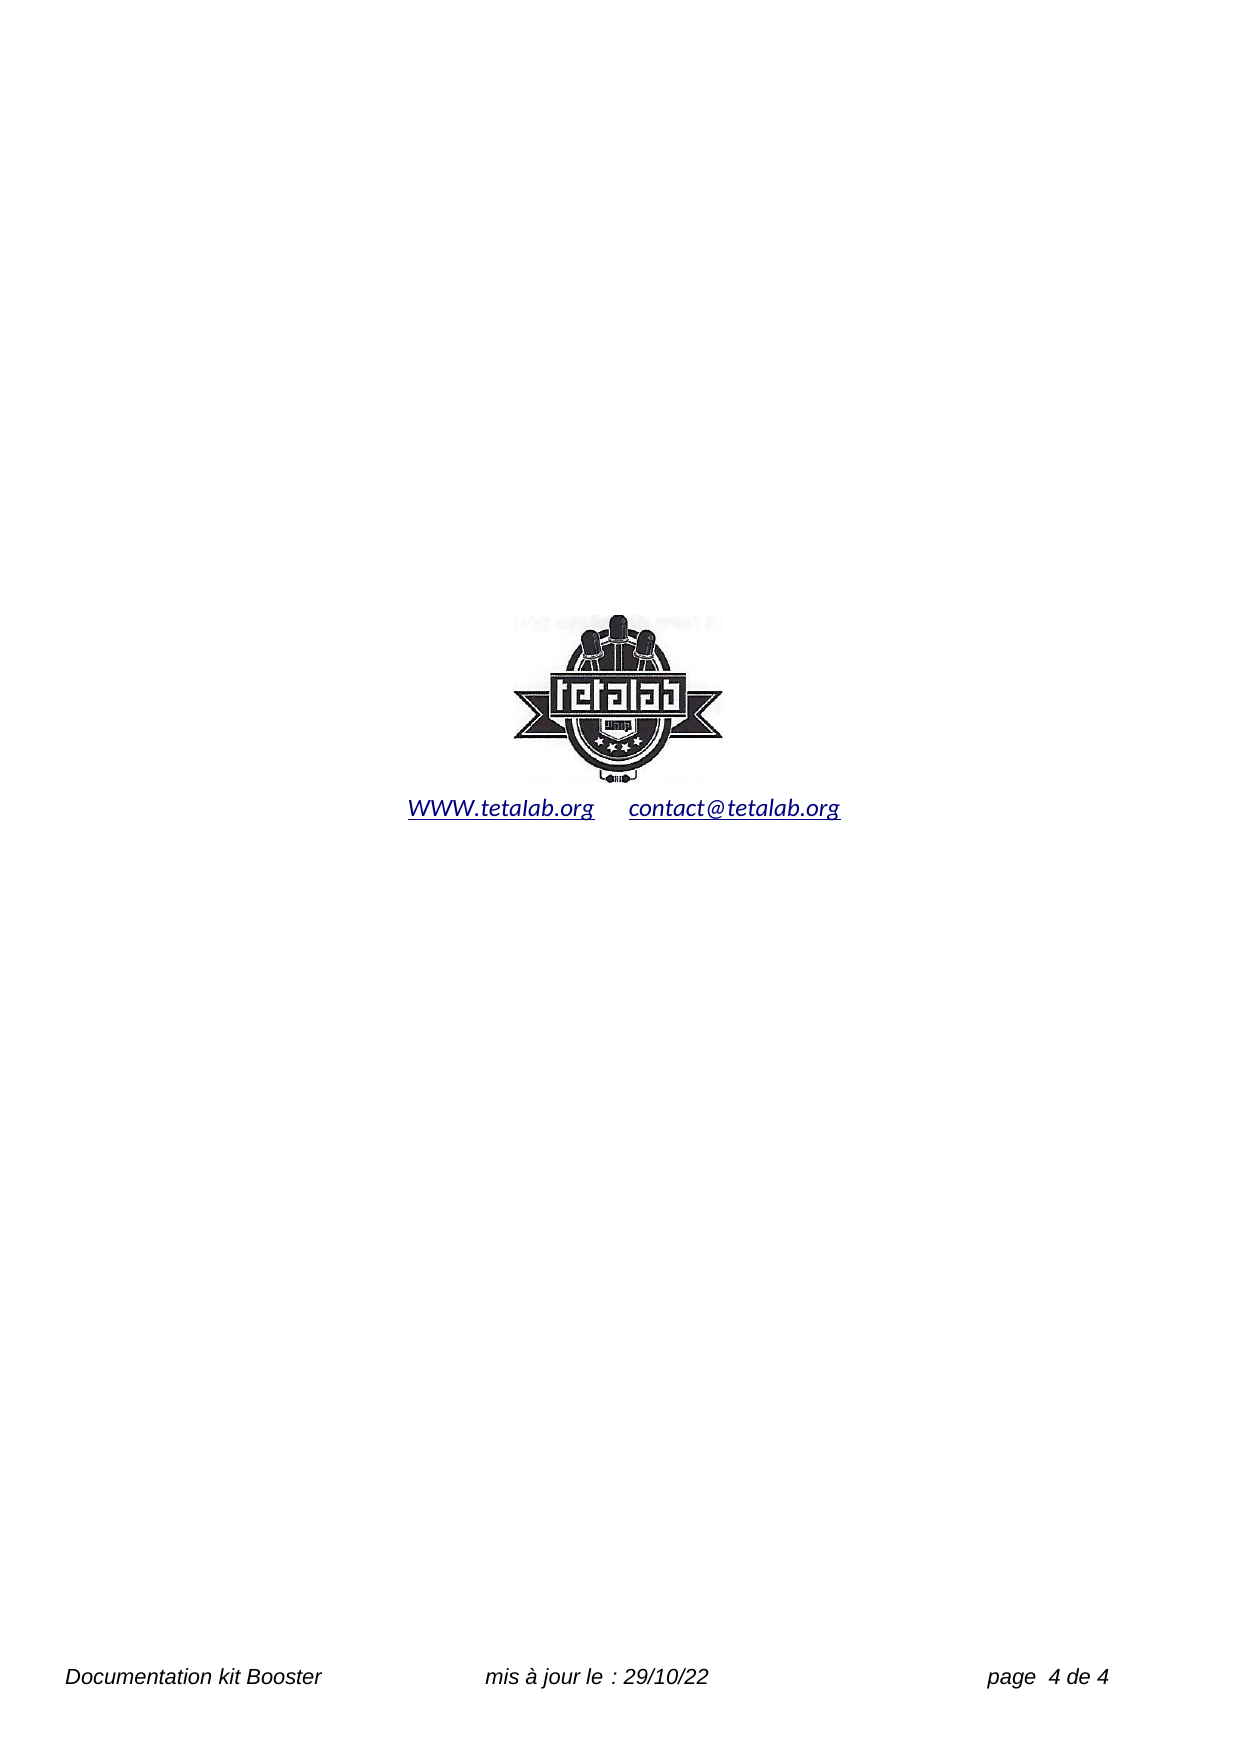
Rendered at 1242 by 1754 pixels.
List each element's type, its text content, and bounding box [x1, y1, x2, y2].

text WWW.tetaIab.org contact@tetalab.org [65, 795, 1111, 822]
picture [513, 615, 723, 783]
